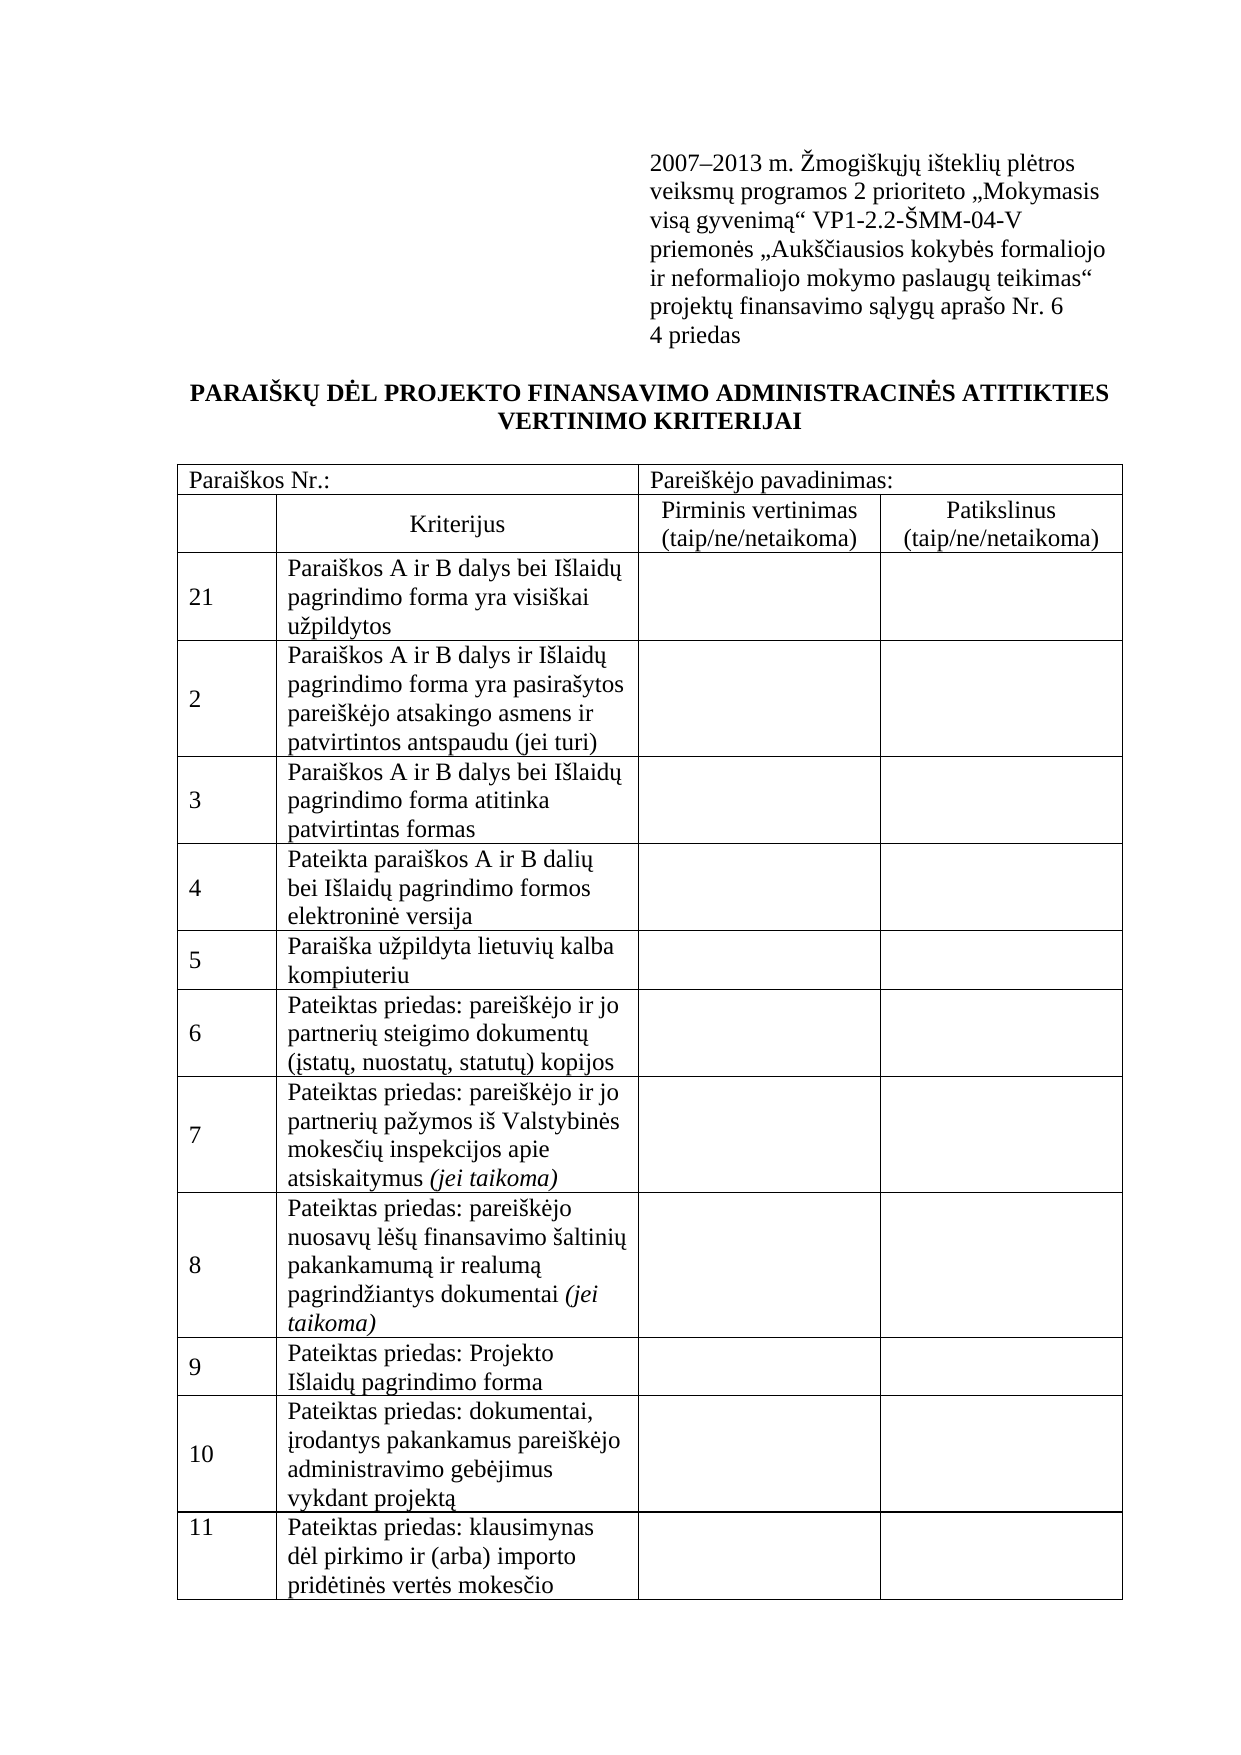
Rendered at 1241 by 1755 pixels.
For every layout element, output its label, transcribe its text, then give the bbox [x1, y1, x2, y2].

table_cell [881, 931, 1122, 989]
table_cell [881, 1396, 1122, 1511]
table_cell [639, 931, 880, 989]
table_cell Paraiškos A ir B dalys bei Išlaidų pagrindimo forma atitinka patvirtintas formas [277, 757, 638, 843]
text PARAIŠKŲ DĖL PROJEKTO FINANSAVIMO ADMINISTRACINĖS ATITIKTIES VERTINIMO KRITERIJAI [177, 378, 1122, 435]
table_cell [639, 1396, 880, 1511]
table_cell [639, 1338, 880, 1395]
table_cell Paraiškos A ir B dalys bei Išlaidų pagrindimo forma yra visiškai užpildytos [277, 553, 638, 639]
table_cell 2 [178, 641, 276, 756]
table_cell [639, 844, 880, 930]
text veiksmų programos 2 prioriteto „Mokymasis [649, 176, 1122, 205]
table_cell 3 [178, 757, 276, 843]
table_cell [881, 641, 1122, 756]
table_cell [639, 641, 880, 756]
text visą gyvenimą“ VP1-2.2-ŠMM-04-V [649, 205, 1122, 234]
text 4 priedas [649, 320, 1122, 349]
table_cell 21 [178, 553, 276, 639]
table_cell 8 [178, 1193, 276, 1337]
table_cell Pateiktas priedas: Projekto Išlaidų pagrindimo forma [277, 1338, 638, 1395]
table_cell Pirminis vertinimas (taip/ne/netaikoma) [639, 495, 880, 552]
table_cell Paraiškos A ir B dalys ir Išlaidų pagrindimo forma yra pasirašytos pareiškėjo atsakingo asmens ir patvirtintos antspaudu (jei turi) [277, 641, 638, 756]
table_cell [881, 757, 1122, 843]
table_cell [178, 495, 276, 552]
table_cell [881, 1193, 1122, 1337]
table_cell 10 [178, 1396, 276, 1511]
text projektų finansavimo sąlygų aprašo Nr. 6 [649, 291, 1122, 320]
table_cell Pateiktas priedas: pareiškėjo ir jo partnerių pažymos iš Valstybinės mokesčių inspekcijos apie atsiskaitymus (jei taikoma) [277, 1077, 638, 1192]
text ir neformaliojo mokymo paslaugų teikimas“ [649, 263, 1122, 291]
text priemonės „Aukščiausios kokybės formaliojo [649, 234, 1122, 263]
table_cell Pateiktas priedas: klausimynas dėl pirkimo ir (arba) importo pridėtinės vertės mokesčio [277, 1513, 638, 1599]
table_cell Kriterijus [277, 495, 638, 552]
table_cell [881, 844, 1122, 930]
table_cell Pateiktas priedas: pareiškėjo nuosavų lėšų finansavimo šaltinių pakankamumą ir realumą pagrindžiantys dokumentai (jei taikoma) [277, 1193, 638, 1337]
table_cell [639, 990, 880, 1076]
table_cell Paraiška užpildyta lietuvių kalba kompiuteriu [277, 931, 638, 989]
table_cell Pateiktas priedas: dokumentai, įrodantys pakankamus pareiškėjo administravimo gebėjimus vykdant projektą [277, 1396, 638, 1511]
table_cell Patikslinus (taip/ne/netaikoma) [881, 495, 1122, 552]
table_header Paraiškos Nr.: [178, 465, 638, 494]
table_cell 6 [178, 990, 276, 1076]
table_cell [639, 553, 880, 639]
text 2007–2013 m. Žmogiškųjų išteklių plėtros [649, 148, 1122, 176]
table_cell [881, 1513, 1122, 1599]
table_header Pareiškėjo pavadinimas: [639, 465, 1122, 494]
table_cell [639, 1513, 880, 1599]
table_cell Pateikta paraiškos A ir B dalių bei Išlaidų pagrindimo formos elektroninė versija [277, 844, 638, 930]
table_cell 9 [178, 1338, 276, 1395]
table_cell 11 [178, 1513, 276, 1599]
table_cell [639, 1077, 880, 1192]
table_cell 5 [178, 931, 276, 989]
table_cell [881, 990, 1122, 1076]
table_cell [639, 1193, 880, 1337]
table_cell 7 [178, 1077, 276, 1192]
table_cell [881, 1077, 1122, 1192]
table_cell [881, 1338, 1122, 1395]
table_cell Pateiktas priedas: pareiškėjo ir jo partnerių steigimo dokumentų (įstatų, nuostatų, statutų) kopijos [277, 990, 638, 1076]
table_cell [639, 757, 880, 843]
table_cell [881, 553, 1122, 639]
table_cell 4 [178, 844, 276, 930]
